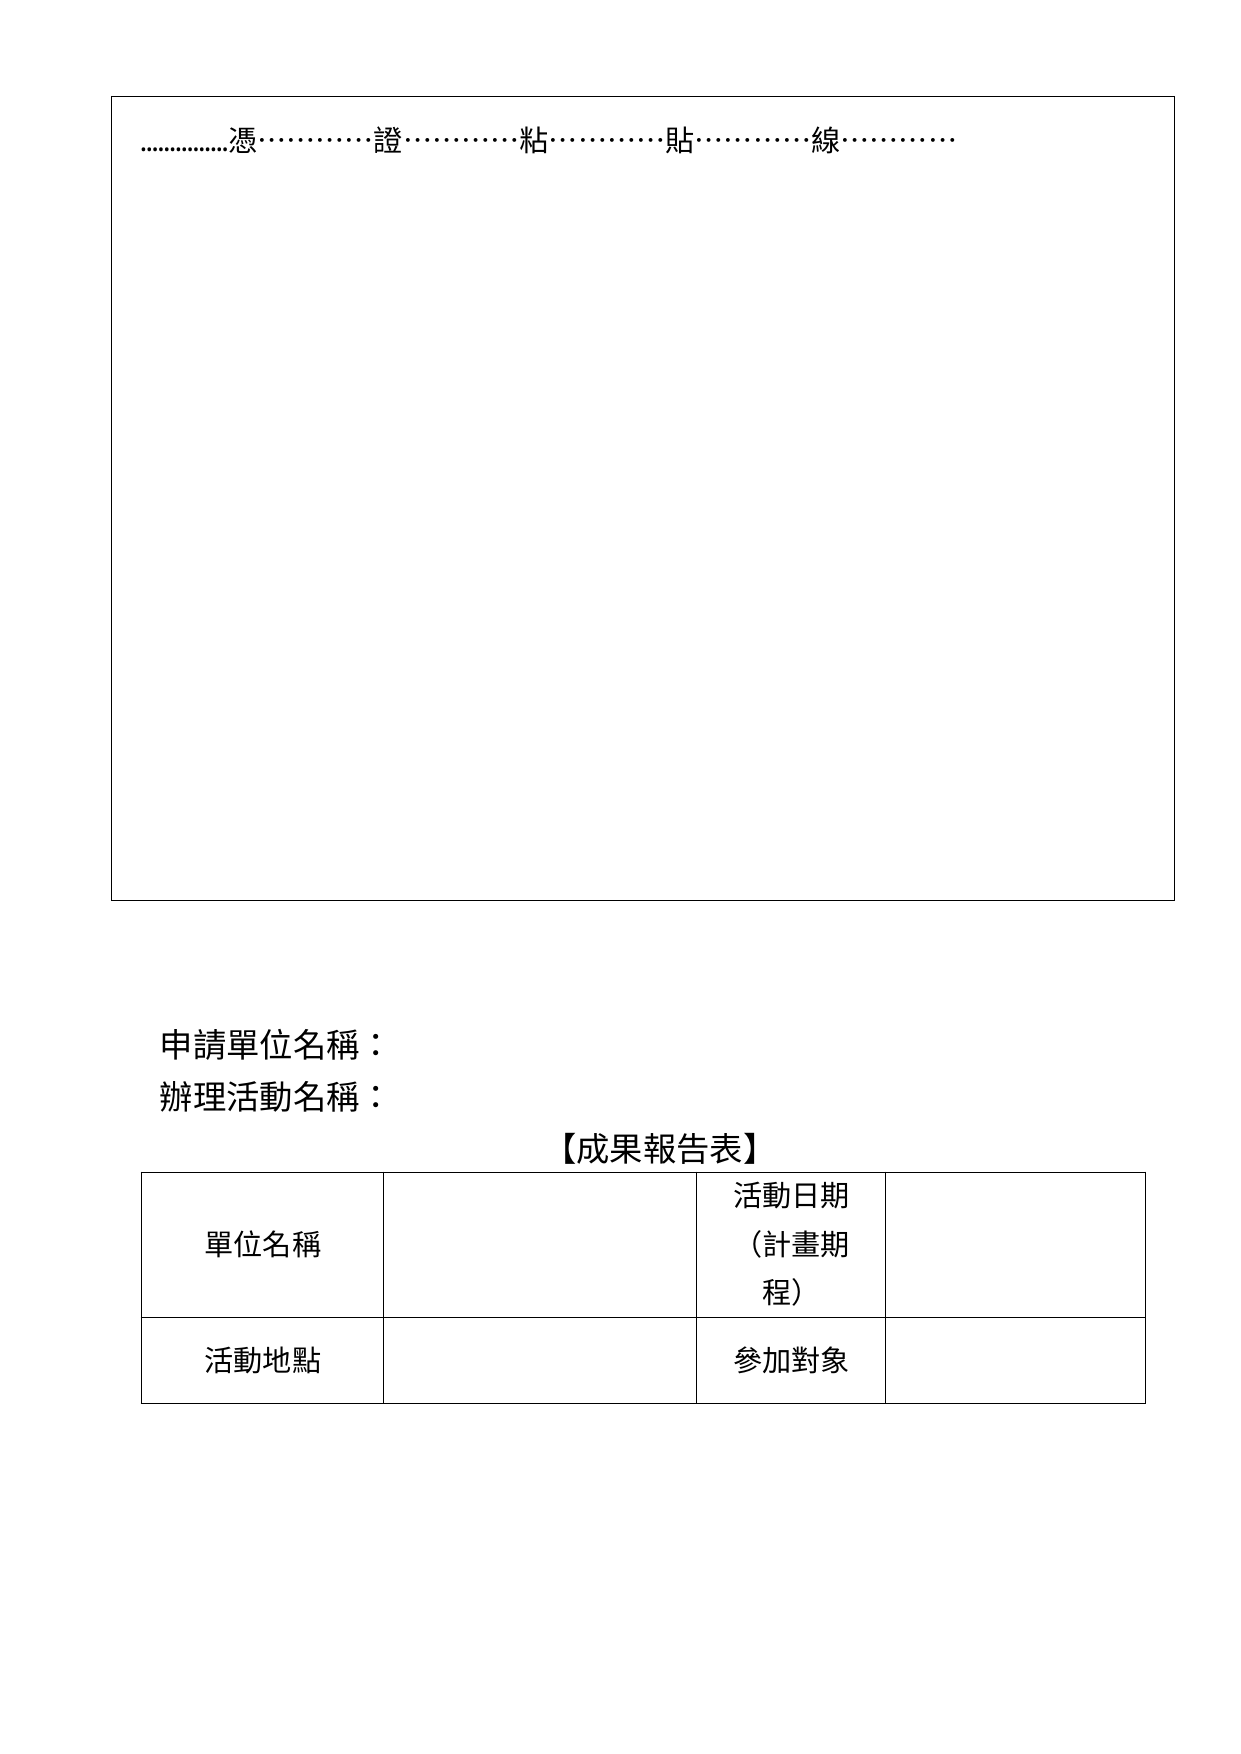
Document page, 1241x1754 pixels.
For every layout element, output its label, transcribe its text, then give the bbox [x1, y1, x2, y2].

table_header [384, 1173, 696, 1317]
table_header 單位名稱 [142, 1173, 383, 1317]
table_cell 活動地點 [142, 1318, 383, 1403]
table_header 活動日期 （計畫期程） [697, 1173, 885, 1317]
table_cell 參加對象 [697, 1318, 885, 1403]
table_header [886, 1173, 1145, 1317]
text 辦理活動名稱： [159, 1067, 1081, 1119]
table_cell [886, 1318, 1145, 1403]
table_cell [384, 1318, 696, 1403]
table_cell ……………憑…………證…………粘…………貼…………線………… [112, 97, 1174, 900]
text 申請單位名稱： [159, 1015, 1081, 1067]
text 【成果報告表】 [159, 1119, 1081, 1172]
